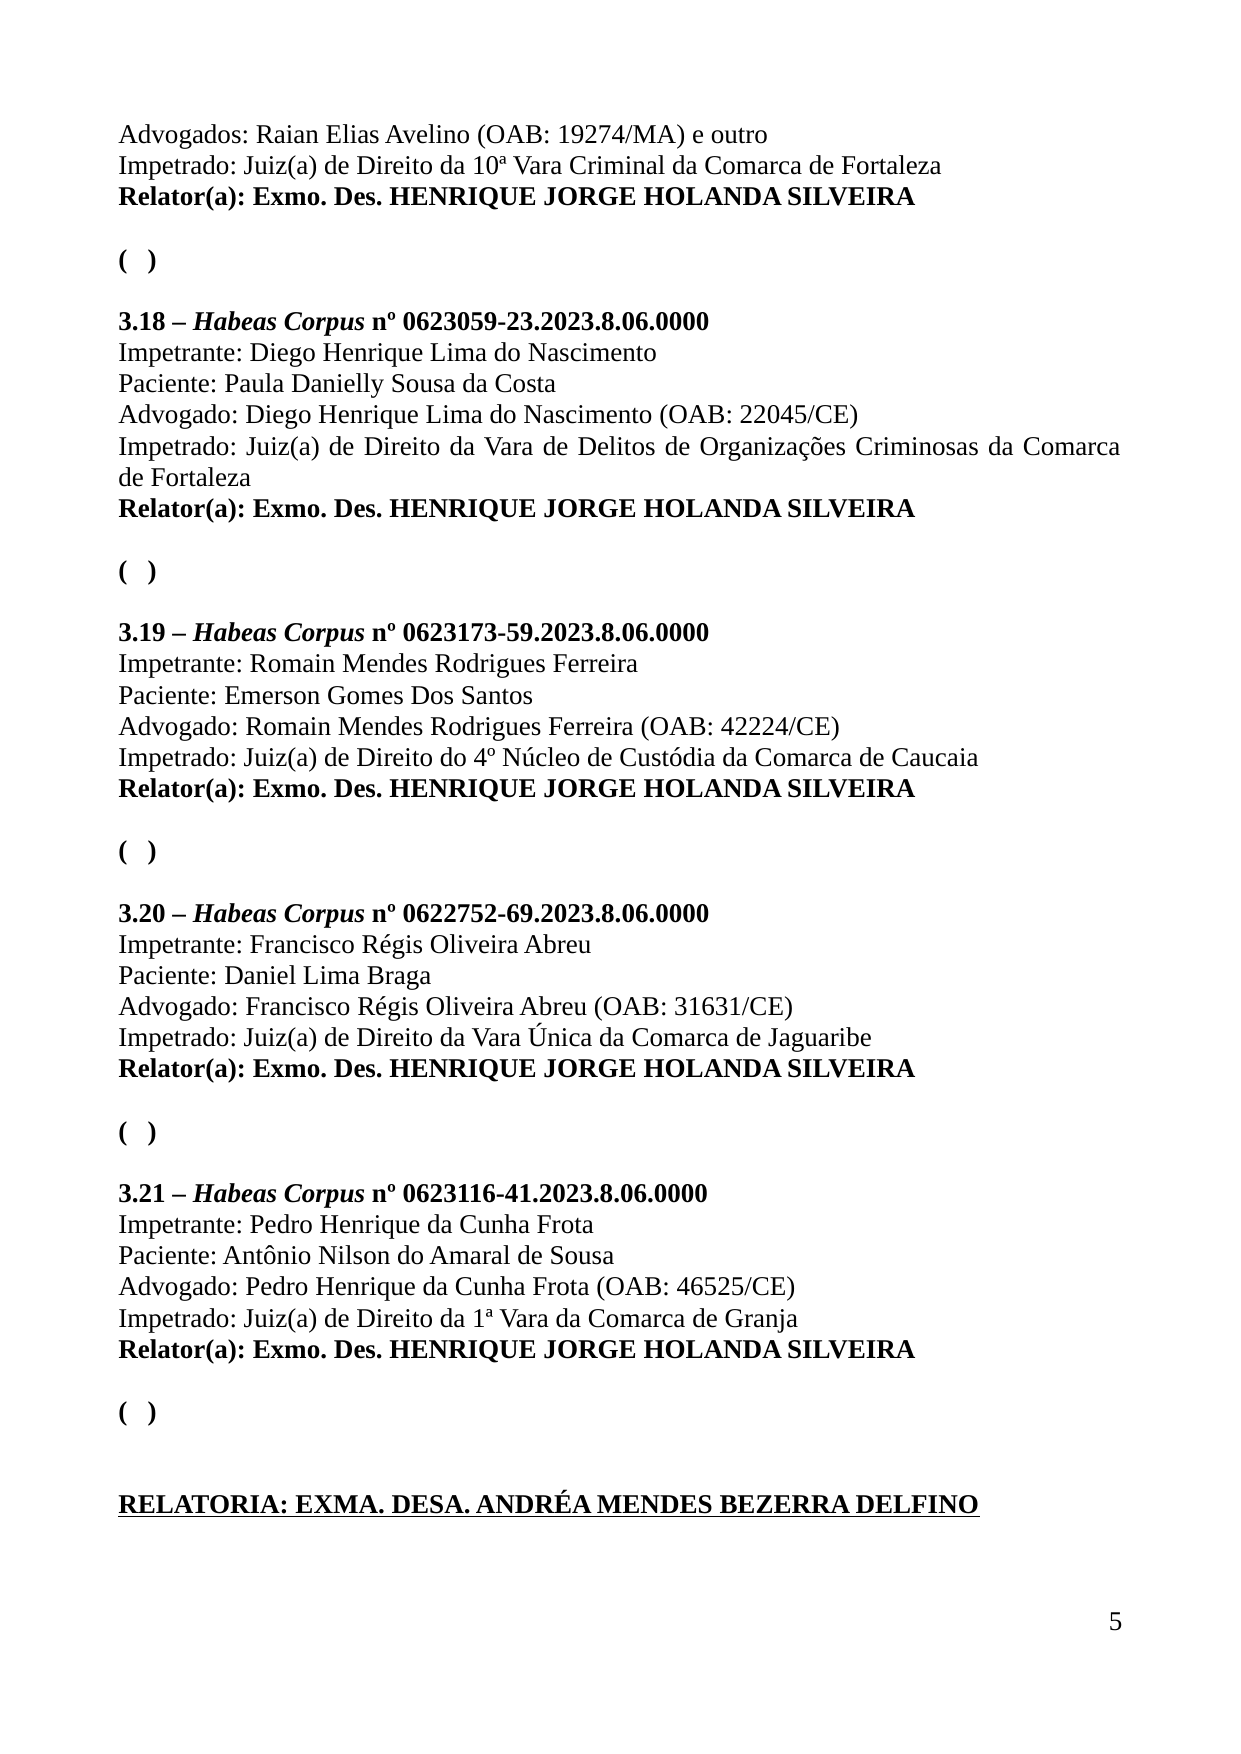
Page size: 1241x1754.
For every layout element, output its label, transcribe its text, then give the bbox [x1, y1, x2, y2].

text ( ) [118, 1115, 1122, 1146]
text Paciente: Antônio Nilson do Amaral de Sousa [118, 1239, 1122, 1271]
text Paciente: Paula Danielly Sousa da Costa [118, 367, 1122, 398]
text ( ) [118, 243, 1122, 274]
text Impetrado: Juiz(a) de Direito da Vara Única da Comarca de Jaguaribe [118, 1021, 1122, 1052]
text Advogado: Pedro Henrique da Cunha Frota (OAB: 46525/CE) [118, 1271, 1122, 1302]
text Advogados: Raian Elias Avelino (OAB: 19274/MA) e outro [118, 118, 1122, 149]
text Advogado: Romain Mendes Rodrigues Ferreira (OAB: 42224/CE) [118, 710, 1122, 741]
text Impetrante: Pedro Henrique da Cunha Frota [118, 1208, 1122, 1239]
text Impetrante: Francisco Régis Oliveira Abreu [118, 928, 1122, 959]
text ( ) [118, 834, 1122, 866]
text 3.19 – Habeas Corpus nº 0623173-59.2023.8.06.0000 [118, 616, 1122, 648]
text RELATORIA: EXMA. DESA. ANDRÉA MENDES BEZERRA DELFINO [118, 1488, 1122, 1520]
text Impetrante: Romain Mendes Rodrigues Ferreira [118, 648, 1122, 679]
text Advogado: Francisco Régis Oliveira Abreu (OAB: 31631/CE) [118, 990, 1122, 1021]
text 3.20 – Habeas Corpus nº 0622752-69.2023.8.06.0000 [118, 897, 1122, 928]
text Impetrado: Juiz(a) de Direito da Vara de Delitos de Organizações Criminosas da Comarca de Fortaleza [118, 429, 1122, 492]
text Paciente: Daniel Lima Braga [118, 959, 1122, 990]
text Impetrado: Juiz(a) de Direito do 4º Núcleo de Custódia da Comarca de Caucaia [118, 741, 1122, 772]
text Advogado: Diego Henrique Lima do Nascimento (OAB: 22045/CE) [118, 398, 1122, 429]
text Impetrante: Diego Henrique Lima do Nascimento [118, 336, 1122, 367]
text ( ) [118, 554, 1122, 585]
text ( ) [118, 1395, 1122, 1426]
text Impetrado: Juiz(a) de Direito da 1ª Vara da Comarca de Granja [118, 1302, 1122, 1333]
text Paciente: Emerson Gomes Dos Santos [118, 679, 1122, 710]
text 3.21 – Habeas Corpus nº 0623116-41.2023.8.06.0000 [118, 1177, 1122, 1208]
text Impetrado: Juiz(a) de Direito da 10ª Vara Criminal da Comarca de Fortaleza [118, 149, 1122, 180]
text 3.18 – Habeas Corpus nº 0623059-23.2023.8.06.0000 [118, 305, 1122, 336]
